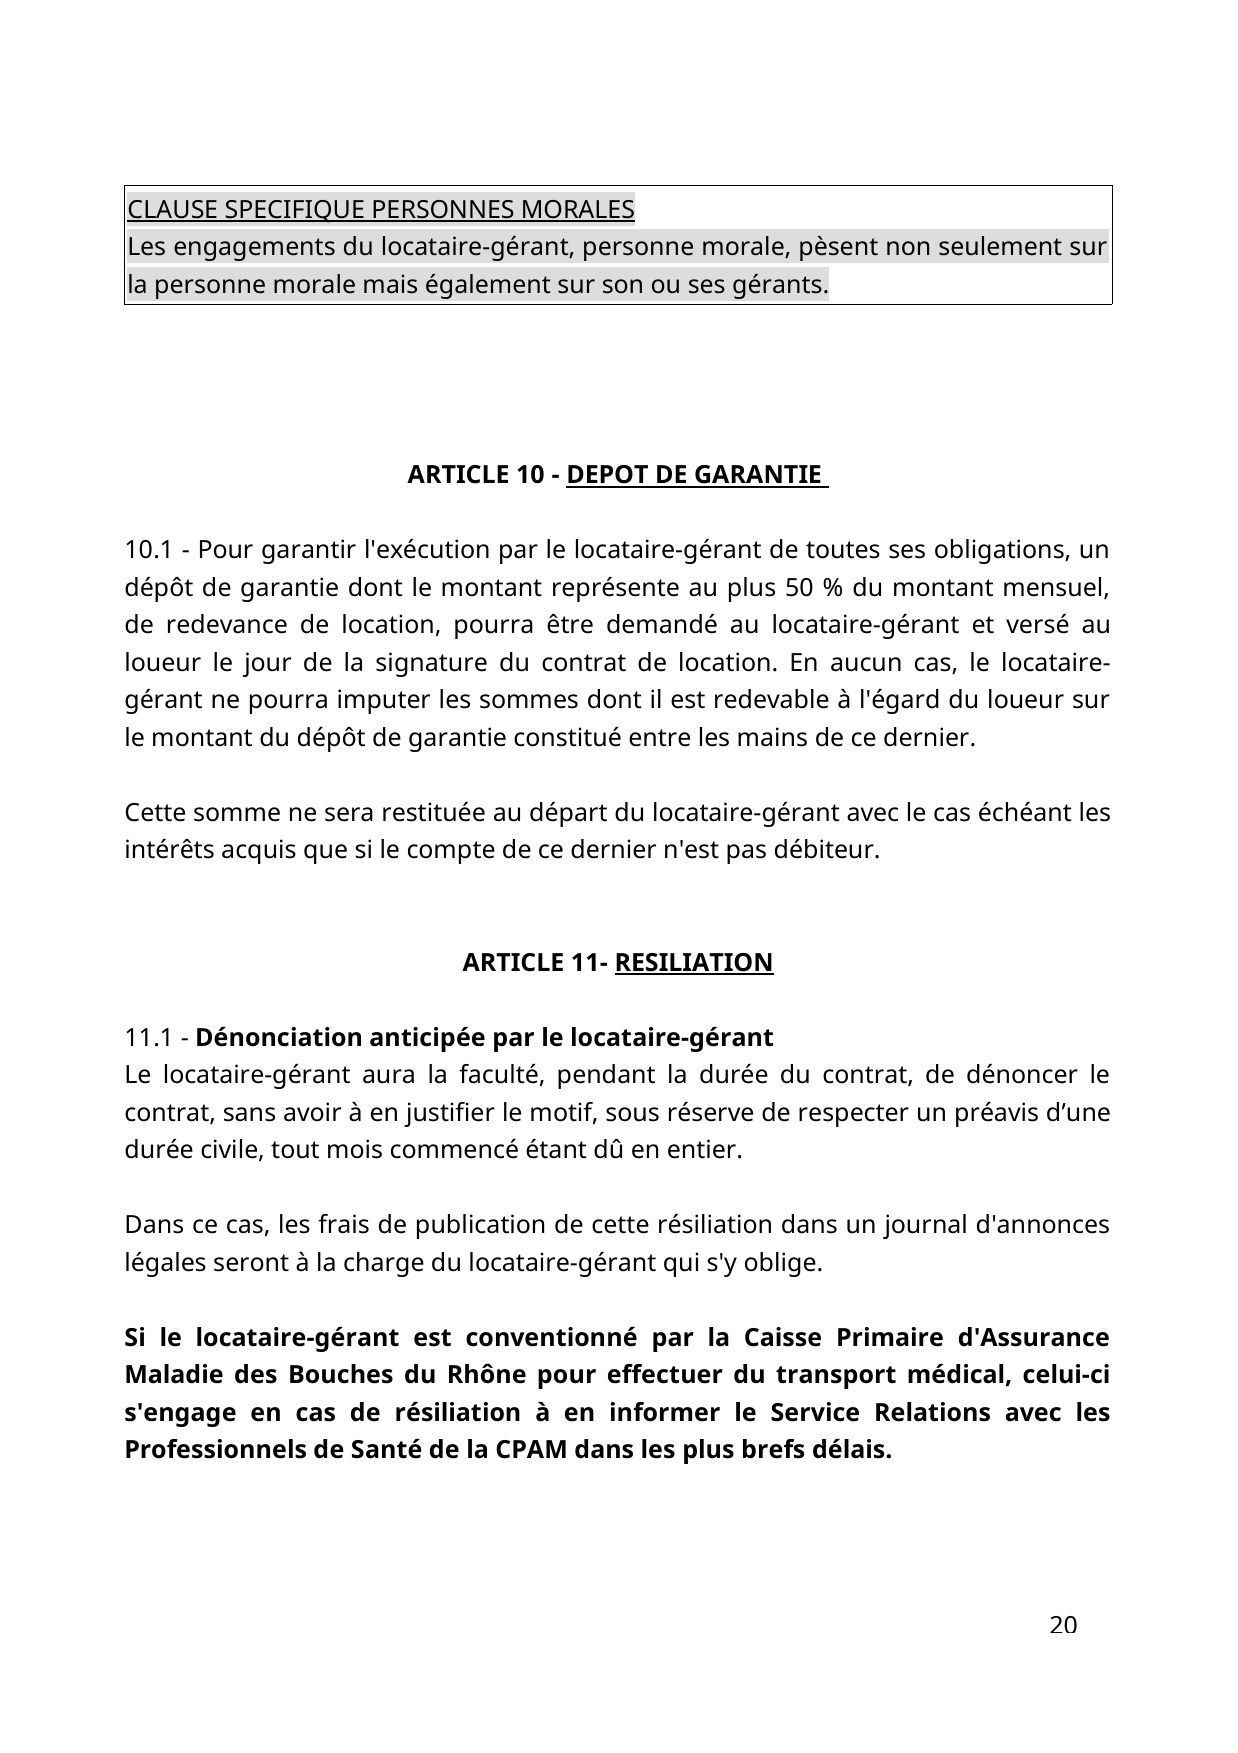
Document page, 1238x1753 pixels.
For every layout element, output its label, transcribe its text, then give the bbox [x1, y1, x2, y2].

text Les engagements du locataire-gérant, personne morale, pèsent non seulement sur la personne morale mais également sur son ou ses gérants. [125, 223, 1112, 304]
text ARTICLE 10 - DEPOT DE GARANTIE [124, 454, 1112, 491]
text CLAUSE SPECIFIQUE PERSONNES MORALES [125, 186, 1112, 223]
text 11.1 - Dénonciation anticipée par le locataire-gérant [124, 1016, 1112, 1054]
text Dans ce cas, les frais de publication de cette résiliation dans un journal d'annonces légales seront à la charge du locataire-gérant qui s'y oblige. [124, 1204, 1112, 1279]
text Cette somme ne sera restituée au départ du locataire-gérant avec le cas échéant les intérêts acquis que si le compte de ce dernier n'est pas débiteur. [124, 791, 1112, 866]
text Le locataire-gérant aura la faculté, pendant la durée du contrat, de dénoncer le contrat, sans avoir à en justifier le motif, sous réserve de respecter un préavis d’une durée civile, tout mois commencé étant dû en entier. [124, 1054, 1112, 1166]
text 10.1 - Pour garantir l'exécution par le locataire-gérant de toutes ses obligations, un dépôt de garantie dont le montant représente au plus 50 % du montant mensuel, de redevance de location, pourra être demandé au locataire-gérant et versé au loueur le jour de la signature du contrat de location. En aucun cas, le locataire-gérant ne pourra imputer les sommes dont il est redevable à l'égard du loueur sur le montant du dépôt de garantie constitué entre les mains de ce dernier. [124, 529, 1112, 754]
text Si le locataire-gérant est conventionné par la Caisse Primaire d'Assurance Maladie des Bouches du Rhône pour effectuer du transport médical, celui-ci s'engage en cas de résiliation à en informer le Service Relations avec les Professionnels de Santé de la CPAM dans les plus brefs délais. [124, 1316, 1112, 1466]
text ARTICLE 11- RESILIATION [124, 941, 1112, 979]
